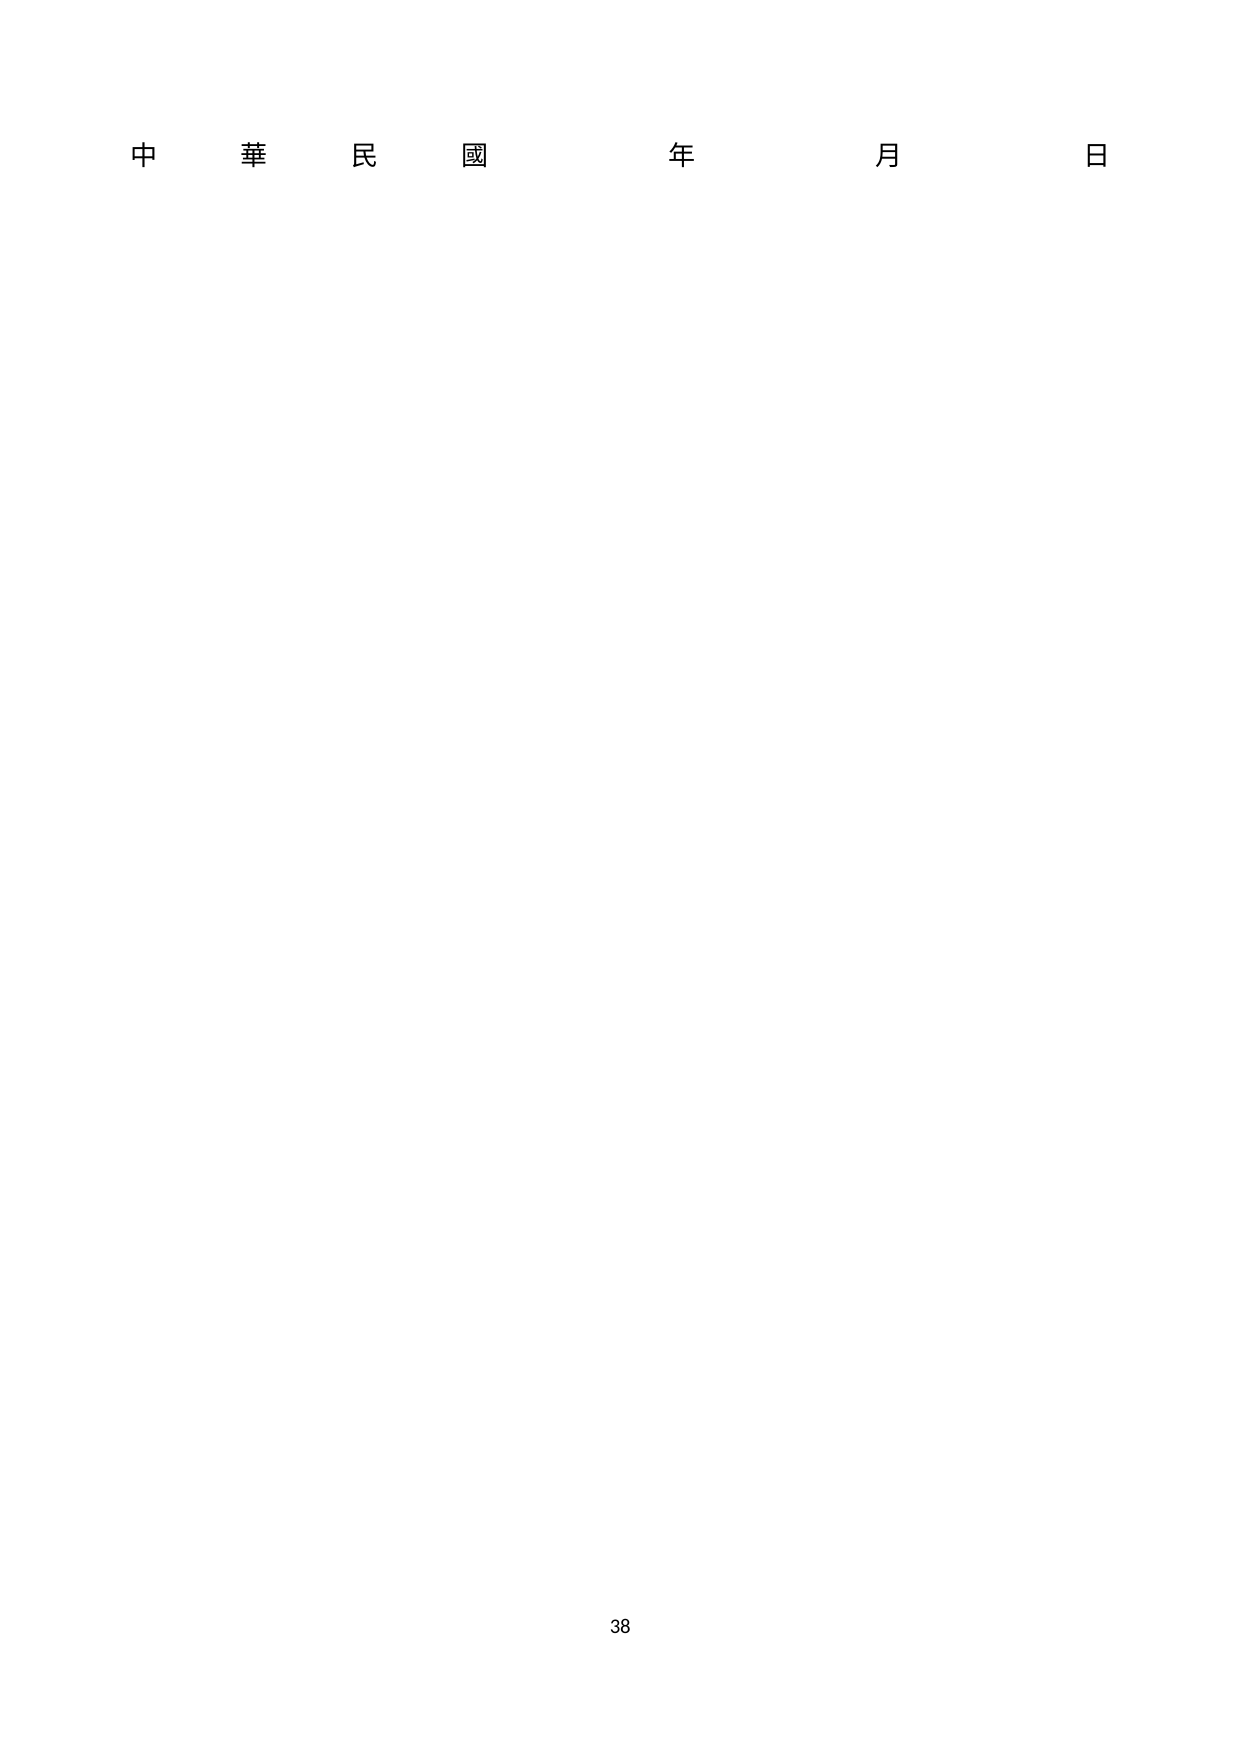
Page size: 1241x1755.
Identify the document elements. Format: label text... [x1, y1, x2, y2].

text 中華民國 年 月 日 [130, 136, 1110, 173]
